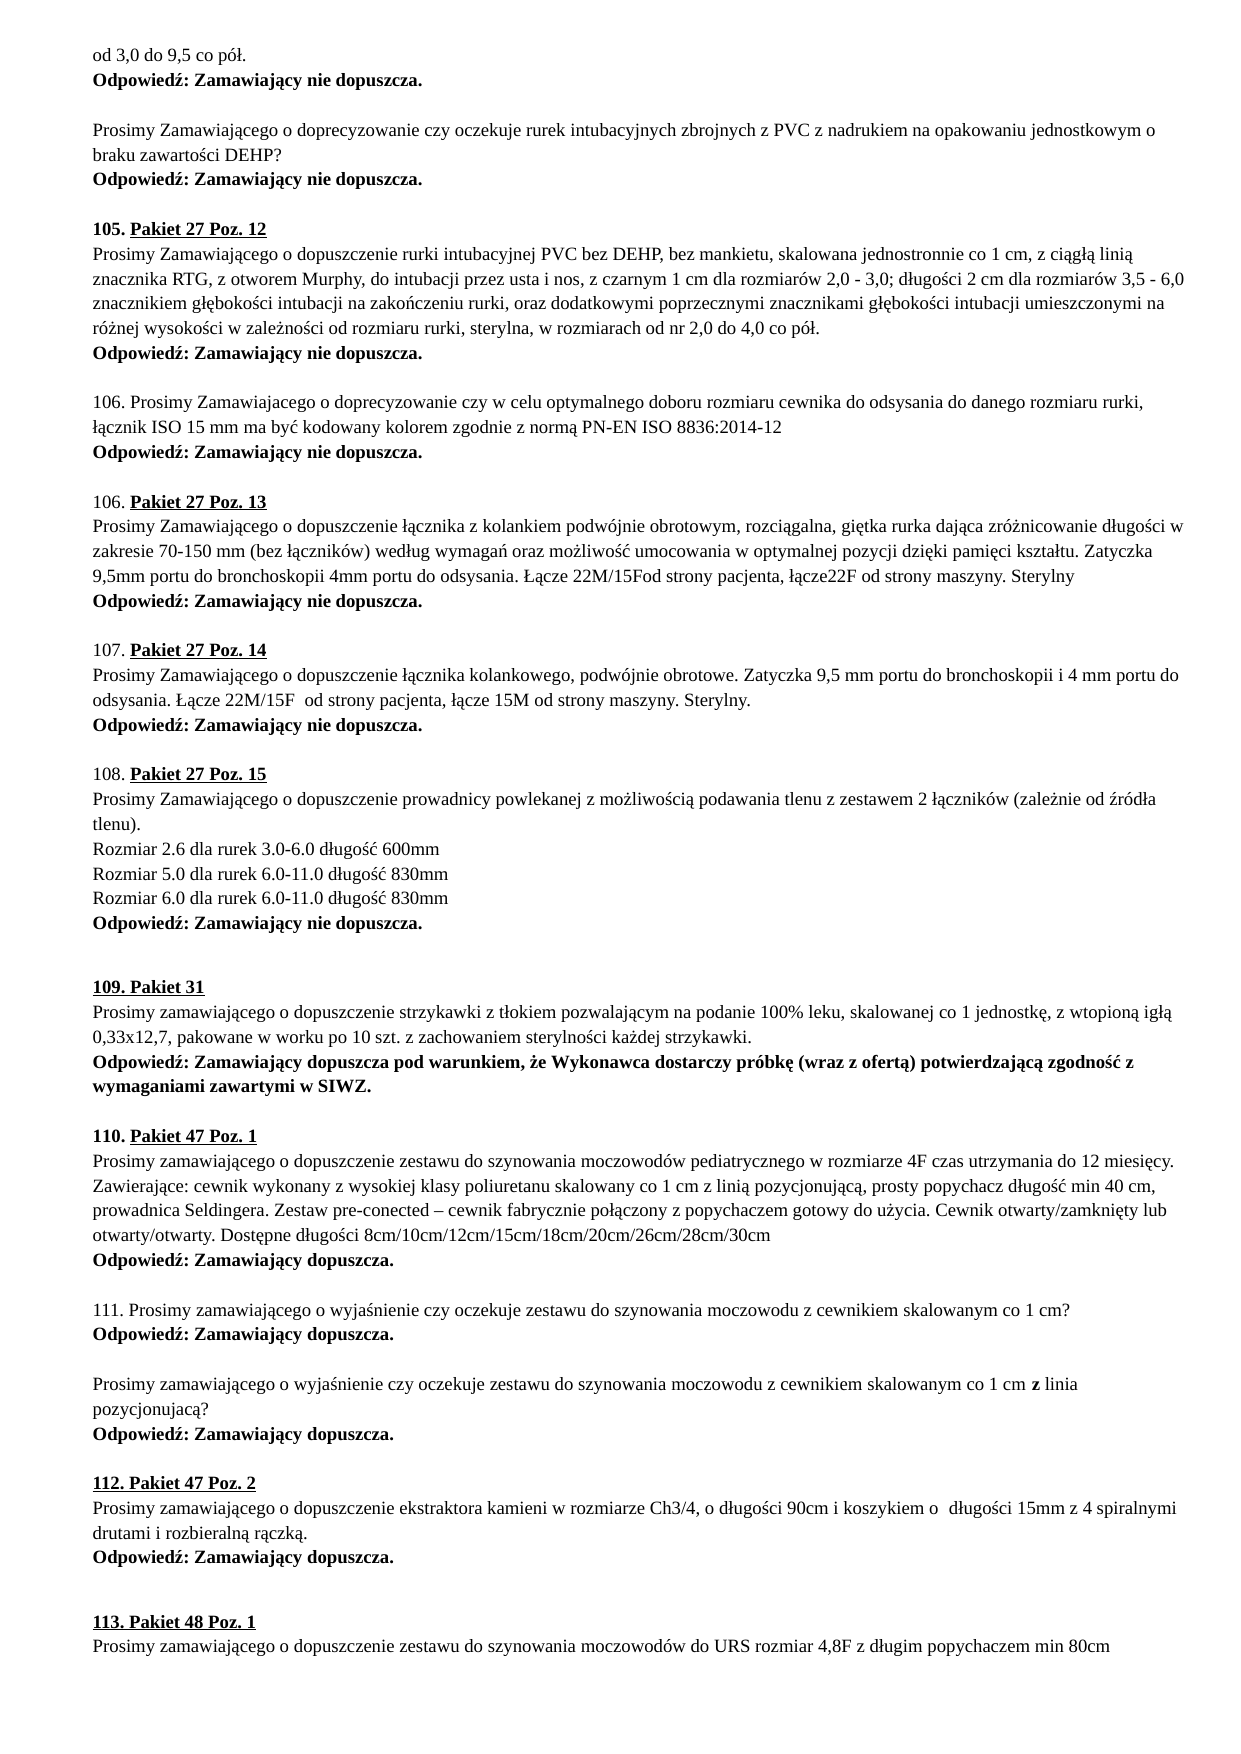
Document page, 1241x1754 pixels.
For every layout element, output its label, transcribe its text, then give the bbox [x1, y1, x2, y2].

list 113. Pakiet 48 Poz. 1 Prosimy zamawiającego o dopuszczenie zestawu do szynowania moczowodów do URS rozmiar 4,8F z długim popychaczem min 80cm [92, 1611, 1125, 1657]
list od 3,0 do 9,5 co pół. Odpowiedź: Zamawiający nie dopuszcza. Prosimy Zamawiającego o doprecyzowanie czy oczekuje rurek intubacyjnych zbrojnych z PVC z nadrukiem na opakowaniu jednostkowym o braku zawartości DEHP? Odpowiedź: Zamawiający nie dopuszcza. 105. Pakiet 27 Poz. 12 Prosimy Zamawiającego o dopuszczenie rurki intubacyjnej PVC bez DEHP, bez mankietu, skalowana jednostronnie co 1 cm, z ciągłą linią znacznika RTG, z otworem Murphy, do intubacji przez usta i nos, z czarnym 1 cm dla rozmiarów 2,0 - 3,0; długości 2 cm dla rozmiarów 3,5 - 6,0 znacznikiem głębokości intubacji na zakończeniu rurki, oraz dodatkowymi poprzecznymi znacznikami głębokości intubacji umieszczonymi na różnej wysokości w zależności od rozmiaru rurki, sterylna, w rozmiarach od nr 2,0 do 4,0 co pół. Odpowiedź: Zamawiający nie dopuszcza. 106. Prosimy Zamawiajacego o doprecyzowanie czy w celu optymalnego doboru rozmiaru cewnika do odsysania do danego rozmiaru rurki, łącznik ISO 15 mm ma być kodowany kolorem zgodnie z normą PN-EN ISO 8836:2014-12 Odpowiedź: Zamawiający nie dopuszcza. 106. Pakiet 27 Poz. 13 Prosimy Zamawiającego o dopuszczenie łącznika z kolankiem podwójnie obrotowym, rozciągalna, giętka rurka dająca zróżnicowanie długości w zakresie 70-150 mm (bez łączników) według wymagań oraz możliwość umocowania w optymalnej pozycji dzięki pamięci kształtu. Zatyczka 9,5mm portu do bronchoskopii 4mm portu do odsysania. Łącze 22M/15Fod strony pacjenta, łącze22F od strony maszyny. Sterylny Odpowiedź: Zamawiający nie dopuszcza. 107. Pakiet 27 Poz. 14 Prosimy Zamawiającego o dopuszczenie łącznika kolankowego, podwójnie obrotowe. Zatyczka 9,5 mm portu do bronchoskopii i 4 mm portu do odsysania. Łącze 22M/15F od strony pacjenta, łącze 15M od strony maszyny. Sterylny. Odpowiedź: Zamawiający nie dopuszcza. 108. Pakiet 27 Poz. 15 Prosimy Zamawiającego o dopuszczenie prowadnicy powlekanej z możliwością podawania tlenu z zestawem 2 łączników (zależnie od źródła tlenu). Rozmiar 2.6 dla rurek 3.0-6.0 długość 600mm Rozmiar 5.0 dla rurek 6.0-11.0 długość 830mm Rozmiar 6.0 dla rurek 6.0-11.0 długość 830mm Odpowiedź: Zamawiający nie dopuszcza. [92, 44, 1195, 966]
list 109. Pakiet 31 Prosimy zamawiającego o dopuszczenie strzykawki z tłokiem pozwalającym na podanie 100% leku, skalowanej co 1 jednostkę, z wtopioną igłą 0,33x12,7, pakowane w worku po 10 szt. z zachowaniem sterylności każdej strzykawki. Odpowiedź: Zamawiający dopuszcza pod warunkiem, że Wykonawca dostarczy próbkę (wraz z ofertą) potwierdzającą zgodność z wymaganiami zawartymi w SIWZ. 110. Pakiet 47 Poz. 1 Prosimy zamawiającego o dopuszczenie zestawu do szynowania moczowodów pediatrycznego w rozmiarze 4F czas utrzymania do 12 miesięcy. Zawierające: cewnik wykonany z wysokiej klasy poliuretanu skalowany co 1 cm z linią pozycjonującą, prosty popychacz długość min 40 cm, prowadnica Seldingera. Zestaw pre-conected – cewnik fabrycznie połączony z popychaczem gotowy do użycia. Cewnik otwarty/zamknięty lub otwarty/otwarty. Dostępne długości 8cm/10cm/12cm/15cm/18cm/20cm/26cm/28cm/30cm Odpowiedź: Zamawiający dopuszcza. 111. Prosimy zamawiającego o wyjaśnienie czy oczekuje zestawu do szynowania moczowodu z cewnikiem skalowanym co 1 cm? Odpowiedź: Zamawiający dopuszcza. Prosimy zamawiającego o wyjaśnienie czy oczekuje zestawu do szynowania moczowodu z cewnikiem skalowanym co 1 cm z linia pozycjonujacą? Odpowiedź: Zamawiający dopuszcza. 112. Pakiet 47 Poz. 2 Prosimy zamawiającego o dopuszczenie ekstraktora kamieni w rozmiarze Ch3/4, o długości 90cm i koszykiem o długości 15mm z 4 spiralnymi drutami i rozbieralną rączką. Odpowiedź: Zamawiający dopuszcza. [92, 976, 1195, 1600]
